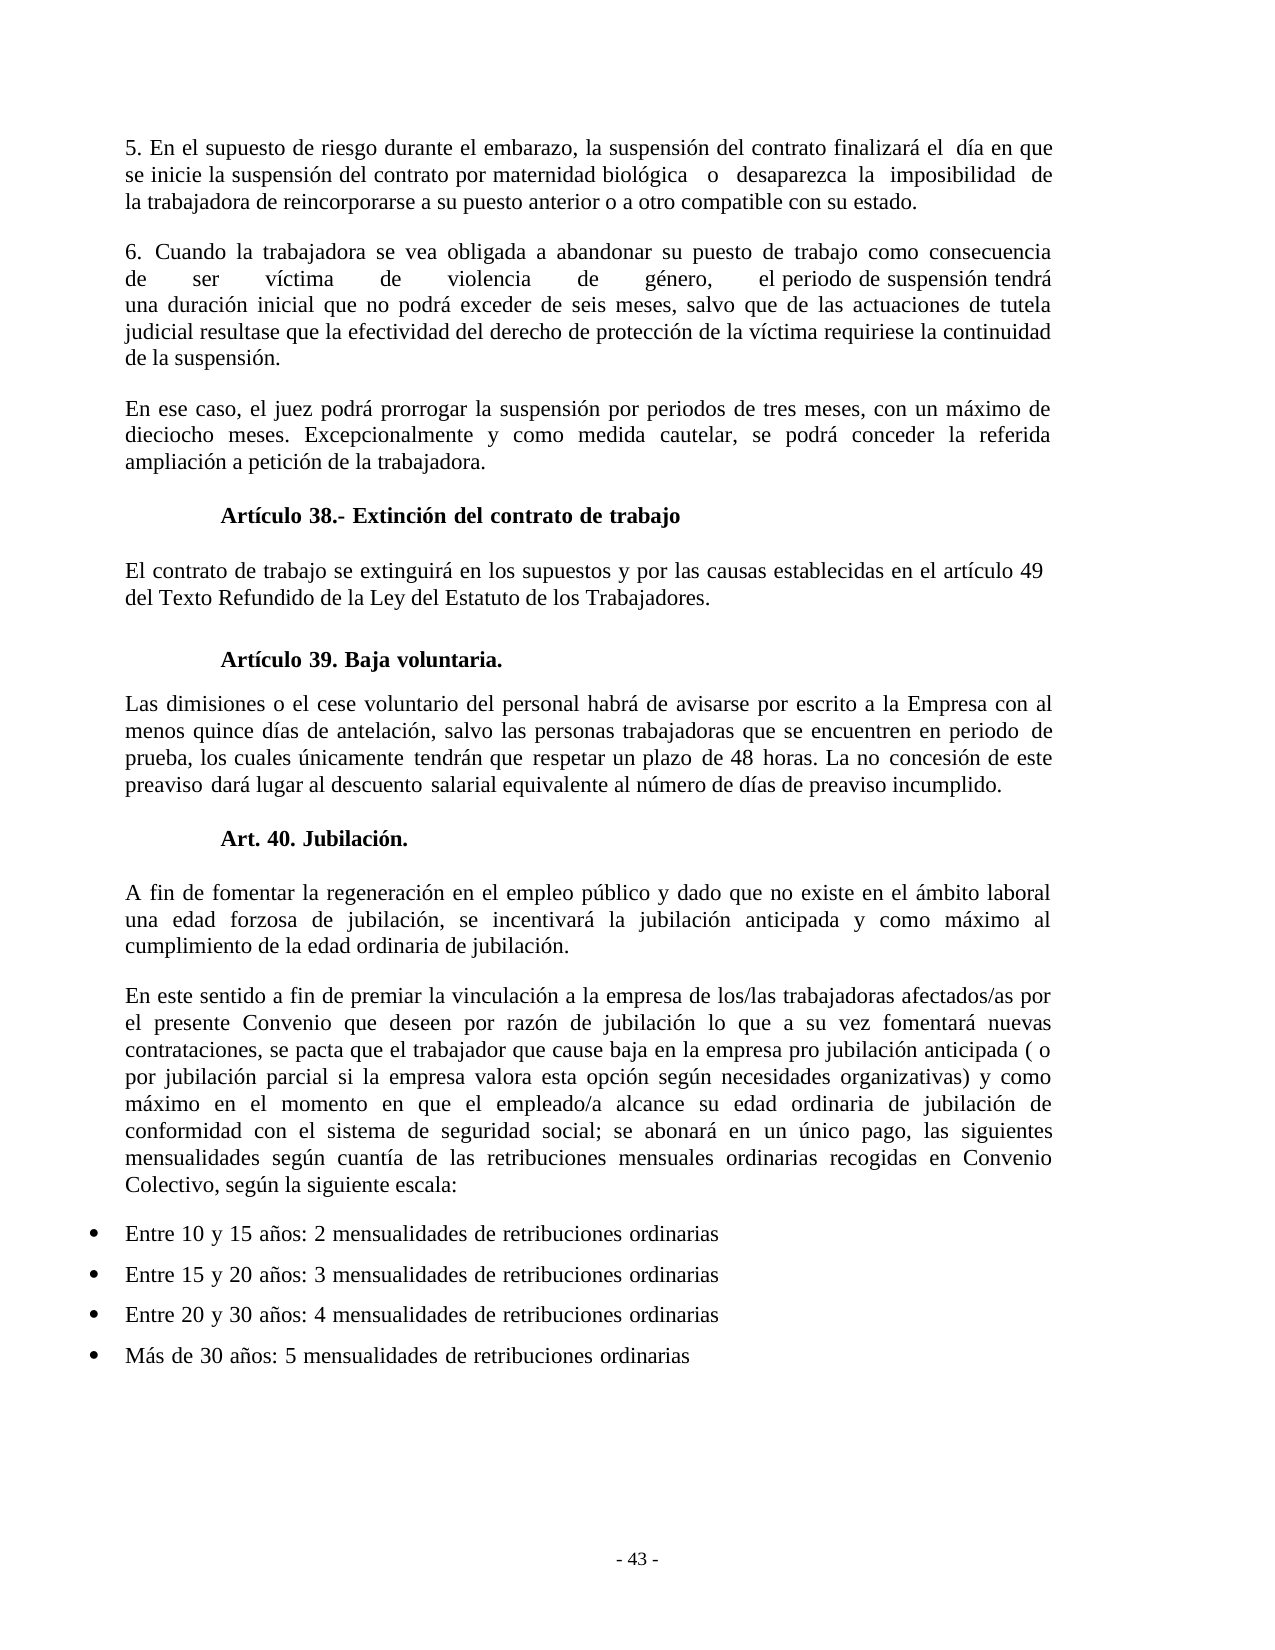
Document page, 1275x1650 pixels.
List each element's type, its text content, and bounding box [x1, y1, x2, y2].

subtitle Art. 40. Jubilación. [220, 825, 1194, 851]
text A fin de fomentar la regeneración en el empleo público y dado que no existe en el ámbito laboral una edad forzosa de jubilación, se incentivará la jubilación anticipada y como máximo al cumplimiento de la edad ordinaria de jubilación. [125, 879, 1052, 958]
subtitle Artículo 38.- Extinción del contrato de trabajo [220, 502, 1194, 529]
text En ese caso, el juez podrá prorrogar la suspensión por periodos de tres meses, con un máximo de dieciocho meses. Excepcionalmente y como medida cautelar, se podrá conceder la referida ampliación a petición de la trabajadora. [125, 395, 1053, 474]
list Entre 20 y 30 años: 4 mensualidades de retribuciones ordinarias [90, 1301, 1194, 1328]
text El contrato de trabajo se extinguirá en los supuestos y por las causas establecidas en el artículo 49 del Texto Refundido de la Ley del Estatuto de los Trabajadores. [125, 557, 1045, 610]
list Cuando la trabajadora se vea obligada a abandonar su puesto de trabajo como consecuencia de ser víctima de violencia de género, el periodo de suspensión tendrá una duración inicial que no podrá exceder de seis meses, salvo que de las actuaciones de tutela judicial resultase que la efectividad del derecho de protección de la víctima requiriese la continuidad de la suspensión. [125, 238, 1053, 371]
list Más de 30 años: 5 mensualidades de retribuciones ordinarias [90, 1342, 1194, 1368]
text En este sentido a fin de premiar la vinculación a la empresa de los/las trabajadoras afectados/as por el presente Convenio que deseen por razón de jubilación lo que a su vez fomentará nuevas contrataciones, se pacta que el trabajador que cause baja en la empresa pro jubilación anticipada ( o por jubilación parcial si la empresa valora esta opción según necesidades organizativas) y como máximo en el momento en que el empleado/a alcance su edad ordinaria de jubilación de conformidad con el sistema de seguridad social; se abonará en un único pago, las siguientes mensualidades según cuantía de las retribuciones mensuales ordinarias recogidas en Convenio Colectivo, según la siguiente escala: [125, 983, 1053, 1197]
list Entre 15 y 20 años: 3 mensualidades de retribuciones ordinarias [90, 1261, 1194, 1287]
list En el supuesto de riesgo durante el embarazo, la suspensión del contrato finalizará el día en que se inicie la suspensión del contrato por maternidad biológica o desaparezca la imposibilidad de la trabajadora de reincorporarse a su puesto anterior o a otro compatible con su estado. [125, 134, 1053, 214]
text Las dimisiones o el cese voluntario del personal habrá de avisarse por escrito a la Empresa con al menos quince días de antelación, salvo las personas trabajadoras que se encuentren en periodo de prueba, los cuales únicamente tendrán que respetar un plazo de 48 horas. La no concesión de este preaviso dará lugar al descuento salarial equivalente al número de días de preaviso incumplido. [125, 690, 1053, 797]
subtitle Artículo 39. Baja voluntaria. [220, 646, 1194, 672]
list Entre 10 y 15 años: 2 mensualidades de retribuciones ordinarias [90, 1221, 1194, 1247]
